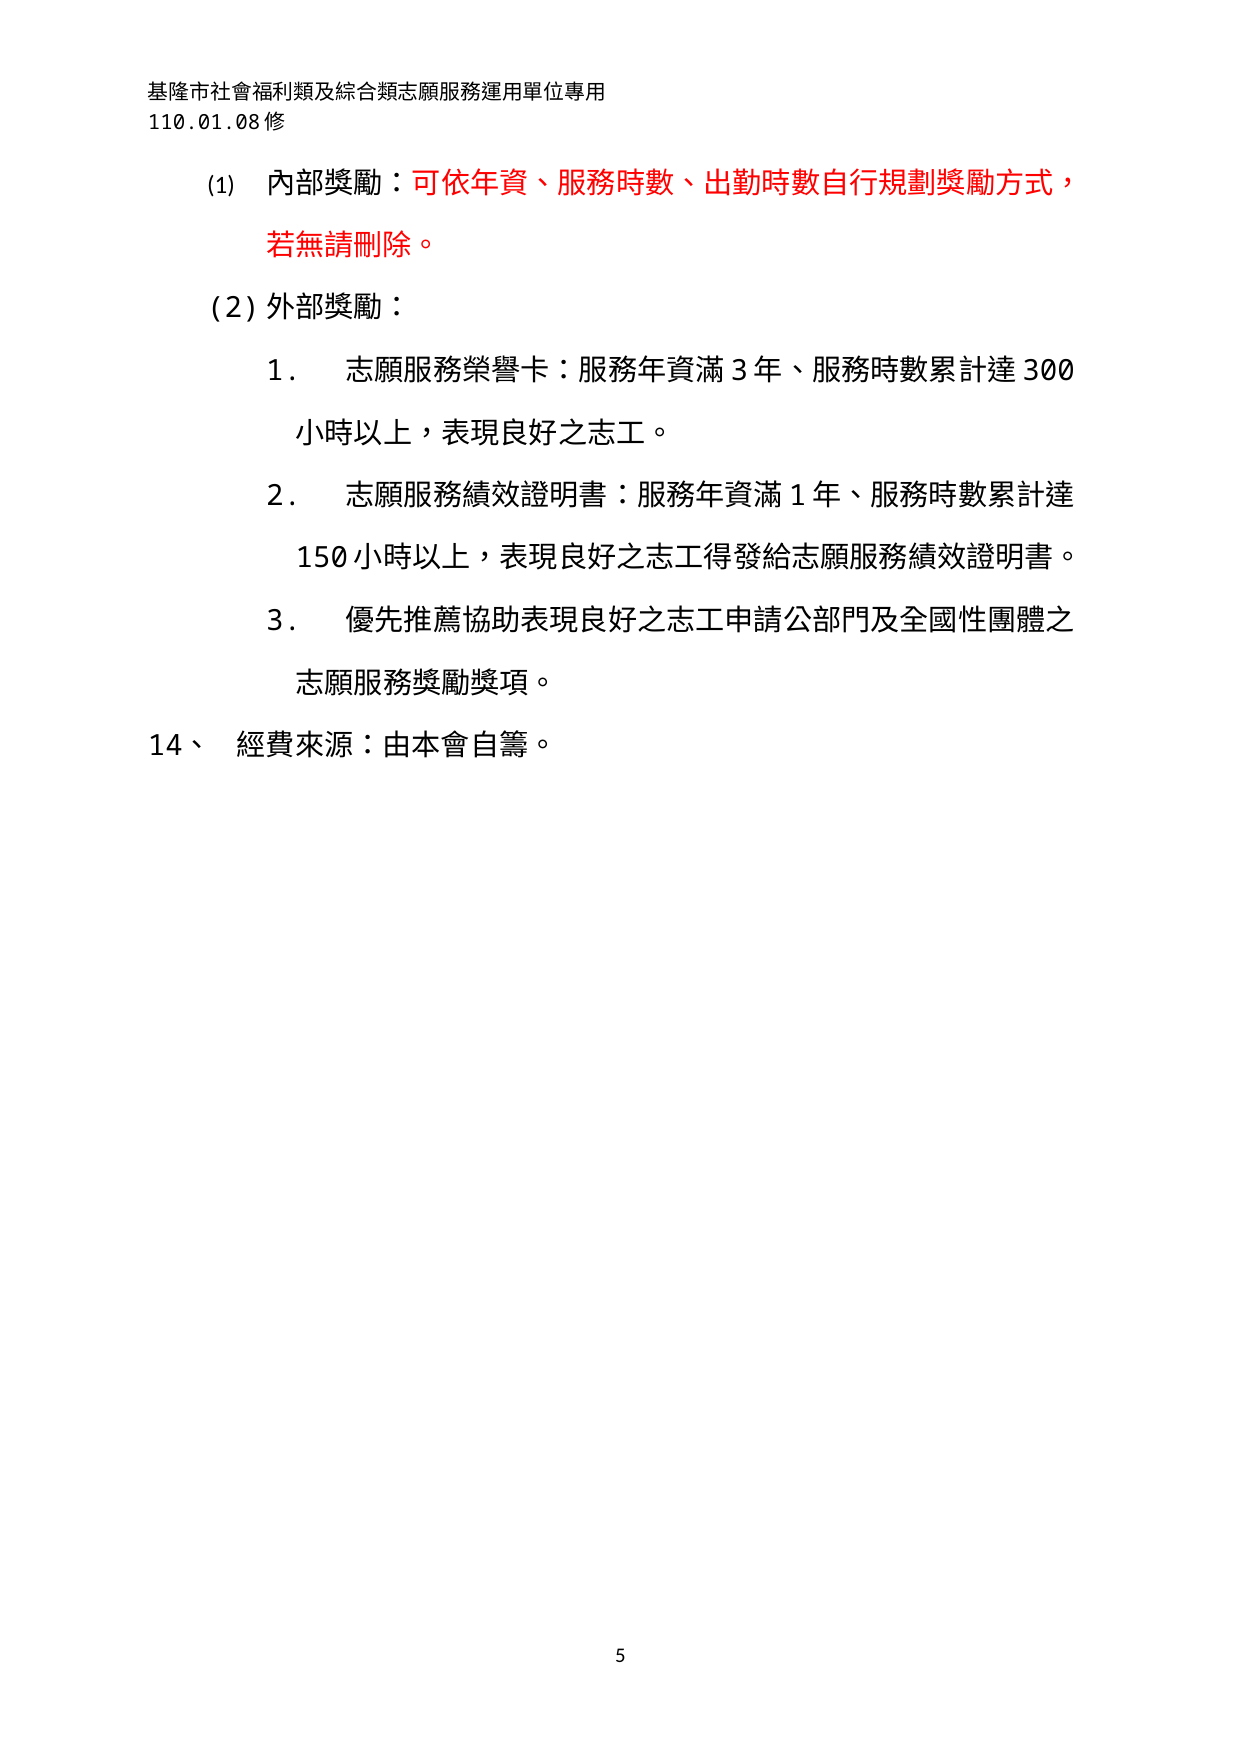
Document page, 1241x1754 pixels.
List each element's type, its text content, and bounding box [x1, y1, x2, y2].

list 志願服務榮譽卡：服務年資滿3年、服務時數累計達300小時以上，表現良好之志工。 [266, 326, 1092, 451]
list 外部獎勵： [207, 264, 1092, 326]
list 優先推薦協助表現良好之志工申請公部門及全國性團體之志願服務獎勵獎項。 [266, 576, 1092, 701]
list 經費來源：由本會自籌。 [148, 701, 1092, 764]
list 內部獎勵：可依年資、服務時數、出勤時數自行規劃獎勵方式，若無請刪除。 [207, 139, 1092, 264]
list 志願服務績效證明書：服務年資滿1年、服務時數累計達150小時以上，表現良好之志工得發給志願服務績效證明書。 [266, 451, 1092, 576]
